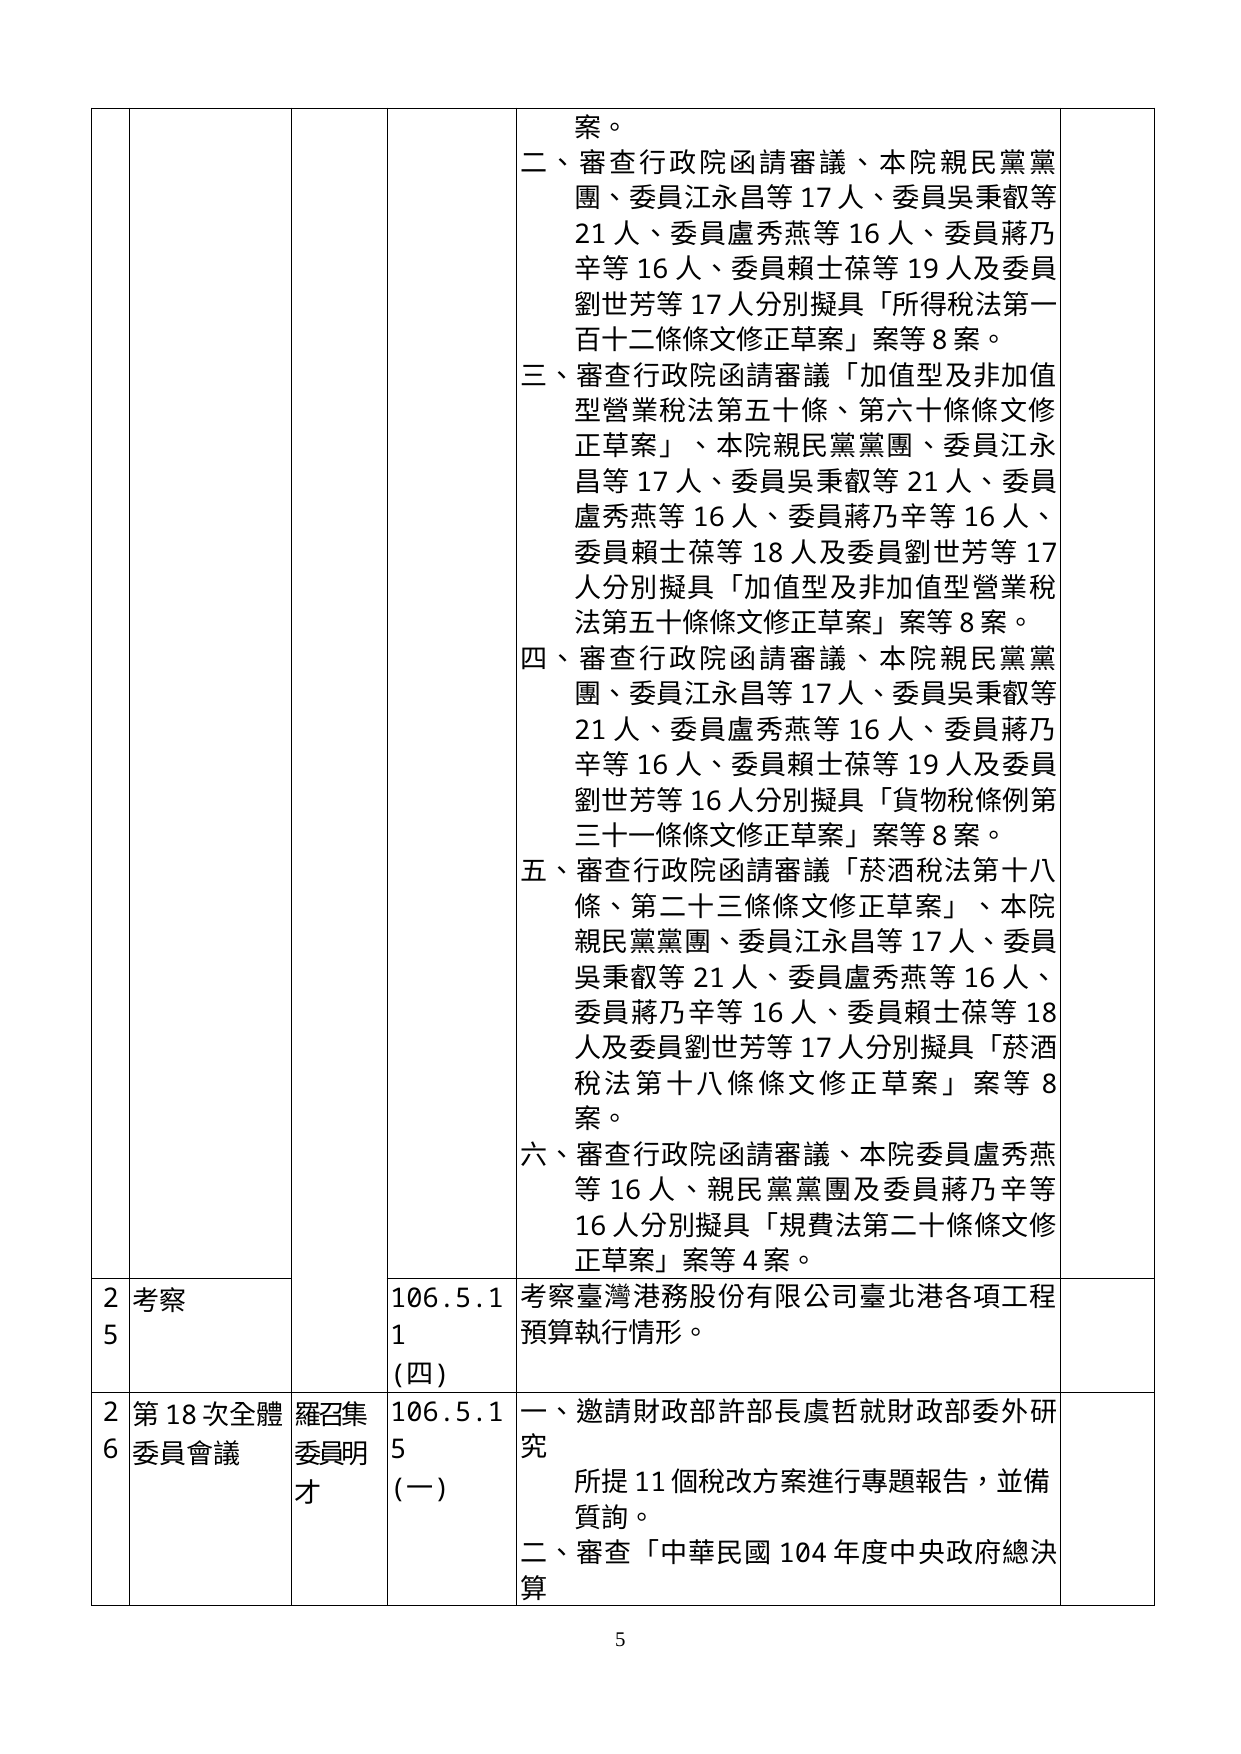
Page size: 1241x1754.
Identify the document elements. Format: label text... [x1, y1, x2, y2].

table_cell [130, 109, 291, 1277]
table_cell 第18次全體委員會議 [130, 1393, 291, 1605]
table_cell 26 [92, 1393, 129, 1605]
table_cell [1061, 1393, 1154, 1605]
table_cell 25 [92, 1279, 129, 1392]
table_cell 一、邀請財政部許部長虞哲就財政部委外研究 所提11個稅改方案進行專題報告，並備 質詢。 二、審查「中華民國104年度中央政府總決算 [517, 1393, 1060, 1605]
table_cell [292, 109, 387, 1392]
table_cell [388, 109, 516, 1277]
table_cell [1061, 1279, 1154, 1392]
table_cell 羅召集委員明才 [292, 1393, 387, 1605]
table_cell 考察 [130, 1279, 291, 1392]
table_cell [1061, 109, 1154, 1277]
table_cell 案。 二、審查行政院函請審議、本院親民黨黨團、委員江永昌等17人、委員吳秉叡等21人、委員盧秀燕等16人、委員蔣乃辛等16人、委員賴士葆等19人及委員劉世芳等17人分別擬具「所得稅法第一百十二條條文修正草案」案等8案。 三、審查行政院函請審議「加值型及非加值型營業稅法第五十條、第六十條條文修正草案」、本院親民黨黨團、委員江永昌等17人、委員吳秉叡等21人、委員盧秀燕等16人、委員蔣乃辛等16人、委員賴士葆等18人及委員劉世芳等17人分別擬具「加值型及非加值型營業稅法第五十條條文修正草案」案等8案。 四、審查行政院函請審議、本院親民黨黨團、委員江永昌等17人、委員吳秉叡等21人、委員盧秀燕等16人、委員蔣乃辛等16人、委員賴士葆等19人及委員劉世芳等16人分別擬具「貨物稅條例第三十一條條文修正草案」案等8案。 五、審查行政院函請審議「菸酒稅法第十八條、第二十三條條文修正草案」、本院親民黨黨團、委員江永昌等17人、委員吳秉叡等21人、委員盧秀燕等16人、委員蔣乃辛等16人、委員賴士葆等18人及委員劉世芳等17人分別擬具「菸酒稅法第十八條條文修正草案」案等8案。 六、審查行政院函請審議、本院委員盧秀燕等16人、親民黨黨團及委員蔣乃辛等16人分別擬具「規費法第二十條條文修正草案」案等4案。 [517, 109, 1060, 1277]
table_cell 考察臺灣港務股份有限公司臺北港各項工程預算執行情形。 [517, 1279, 1060, 1392]
table_cell 106.5.11 (四) [388, 1279, 516, 1392]
table_cell [92, 109, 129, 1277]
table_cell 106.5.15 (一) [388, 1393, 516, 1605]
